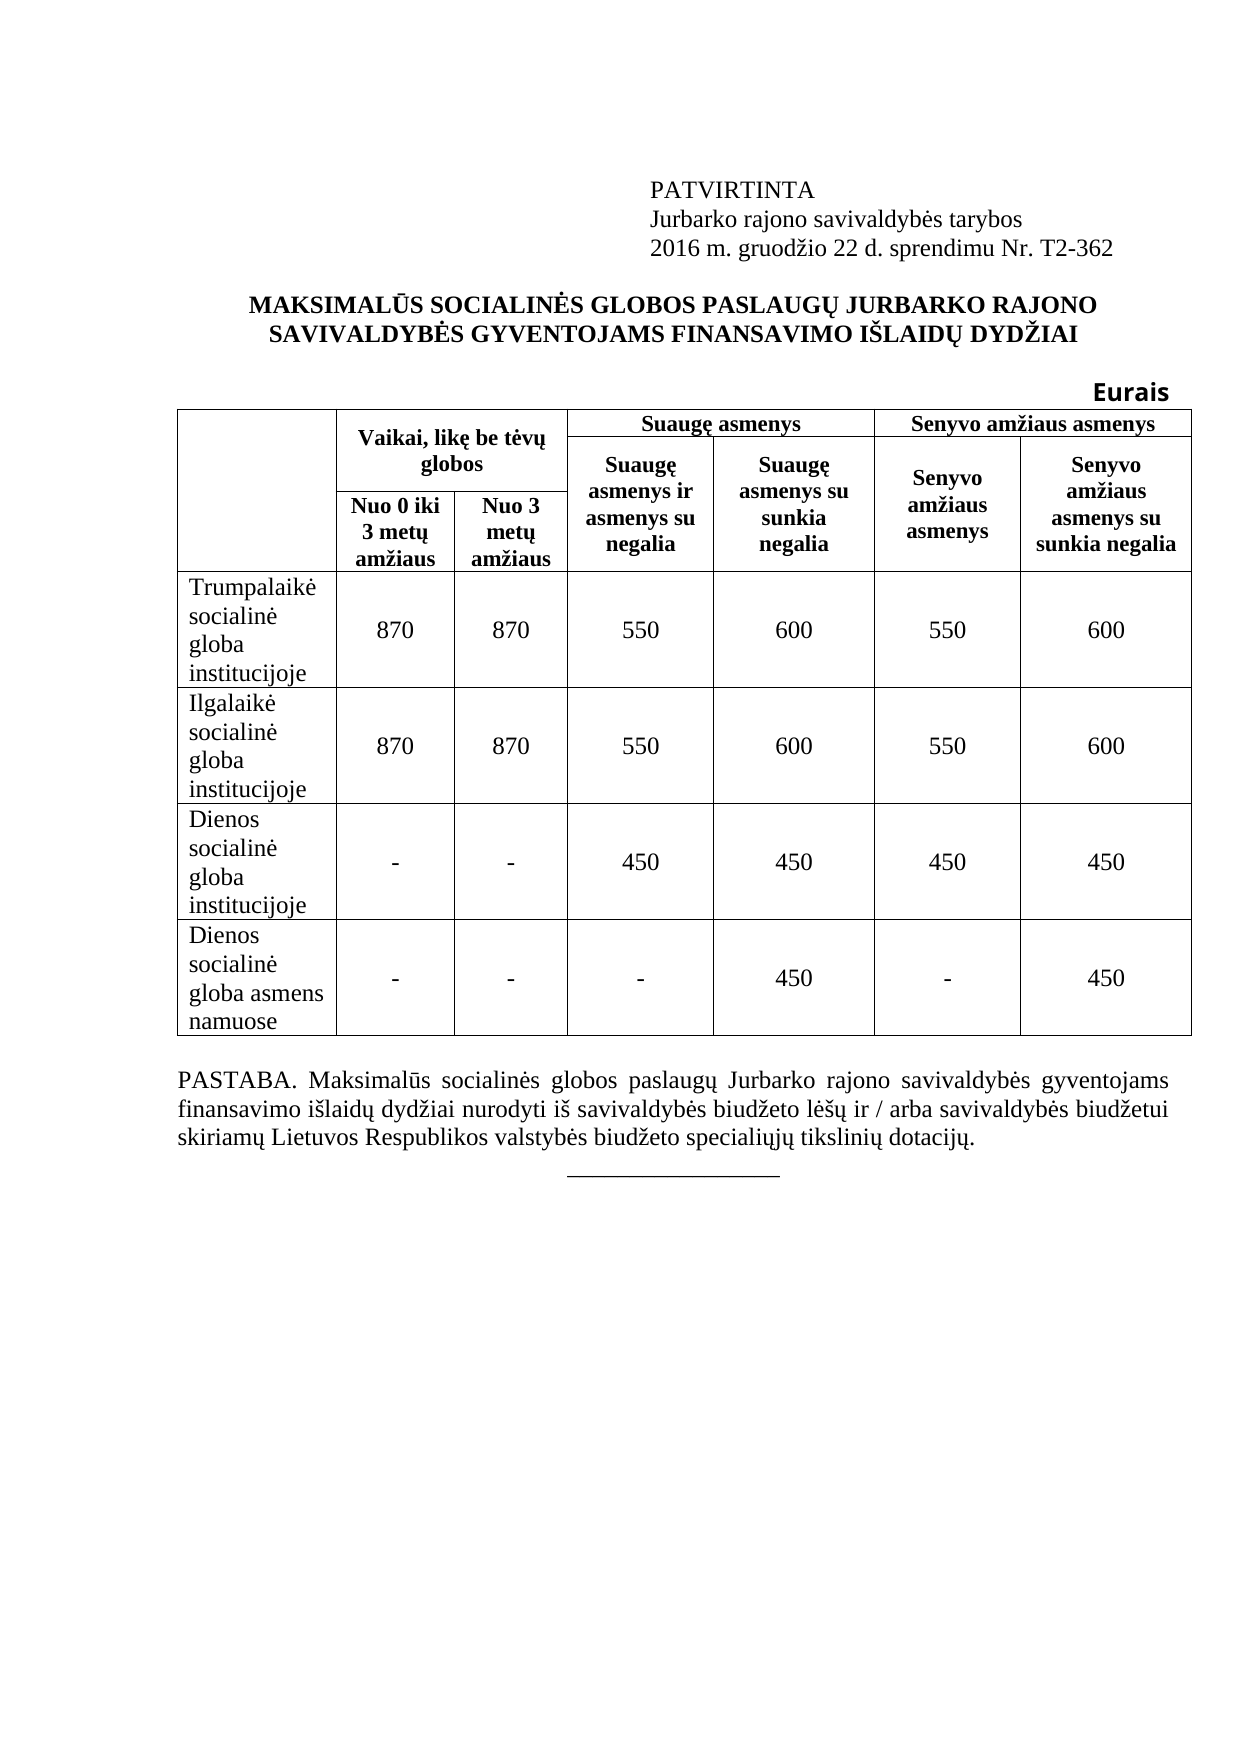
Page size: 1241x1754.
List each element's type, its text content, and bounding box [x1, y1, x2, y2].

table_cell 870 [455, 572, 567, 687]
table_cell Nuo 3 metų amžiaus [455, 492, 567, 571]
table_cell - [568, 920, 713, 1035]
table_cell Trumpalaikė socialinė globa institucijoje [178, 572, 336, 687]
text _________________ [177, 1151, 1169, 1180]
table_cell 600 [1021, 688, 1191, 803]
text PASTABA. Maksimalūs socialinės globos paslaugų Jurbarko rajono savivaldybės gyventojams finansavimo išlaidų dydžiai nurodyti iš savivaldybės biudžeto lėšų ir / arba savivaldybės biudžetui skiriamų Lietuvos Respublikos valstybės biudžeto specialiųjų tikslinių dotacijų. [177, 1065, 1169, 1151]
table_header Senyvo amžiaus asmenys [875, 410, 1191, 436]
table_cell 550 [568, 572, 713, 687]
table_cell 600 [1021, 572, 1191, 687]
text Jurbarko rajono savivaldybės tarybos [650, 204, 1169, 233]
table_cell 550 [875, 688, 1020, 803]
text 2016 m. gruodžio 22 d. sprendimu Nr. T2-362 [650, 233, 1169, 262]
text Eurais [177, 374, 1169, 408]
table_cell 450 [568, 804, 713, 919]
table_cell Dienos socialinė globa asmens namuose [178, 920, 336, 1035]
table_cell 450 [714, 920, 874, 1035]
table_cell 450 [1021, 920, 1191, 1035]
table_cell Suaugę asmenys su sunkia negalia [714, 437, 874, 571]
table_cell 450 [714, 804, 874, 919]
table_header Suaugę asmenys [568, 410, 874, 436]
table_cell 450 [1021, 804, 1191, 919]
table_cell 600 [714, 572, 874, 687]
table_cell - [455, 920, 567, 1035]
table_cell 600 [714, 688, 874, 803]
table_cell Nuo 0 iki 3 metų amžiaus [337, 492, 454, 571]
text PATVIRTINTA [650, 176, 1169, 204]
table_cell Dienos socialinė globa institucijoje [178, 804, 336, 919]
table_cell Suaugę asmenys ir asmenys su negalia [568, 437, 713, 571]
table_cell 870 [455, 688, 567, 803]
table_header [178, 410, 336, 571]
table_cell 870 [337, 572, 454, 687]
table_cell Ilgalaikė socialinė globa institucijoje [178, 688, 336, 803]
table_cell - [875, 920, 1020, 1035]
table_cell - [337, 804, 454, 919]
table_cell 550 [875, 572, 1020, 687]
table_header Vaikai, likę be tėvų globos [337, 410, 567, 491]
table_cell - [455, 804, 567, 919]
table_cell 550 [568, 688, 713, 803]
table_cell Senyvo amžiaus asmenys [875, 437, 1020, 571]
table_cell - [337, 920, 454, 1035]
table_cell 870 [337, 688, 454, 803]
table_cell Senyvo amžiaus asmenys su sunkia negalia [1021, 437, 1191, 571]
table_cell 450 [875, 804, 1020, 919]
text MAKSIMALŪS SOCIALINĖS GLOBOS PASLAUGŲ JURBARKO RAJONO SAVIVALDYBĖS GYVENTOJAMS FINANSAVIMO IŠLAIDŲ DYDŽIAI [177, 291, 1169, 348]
